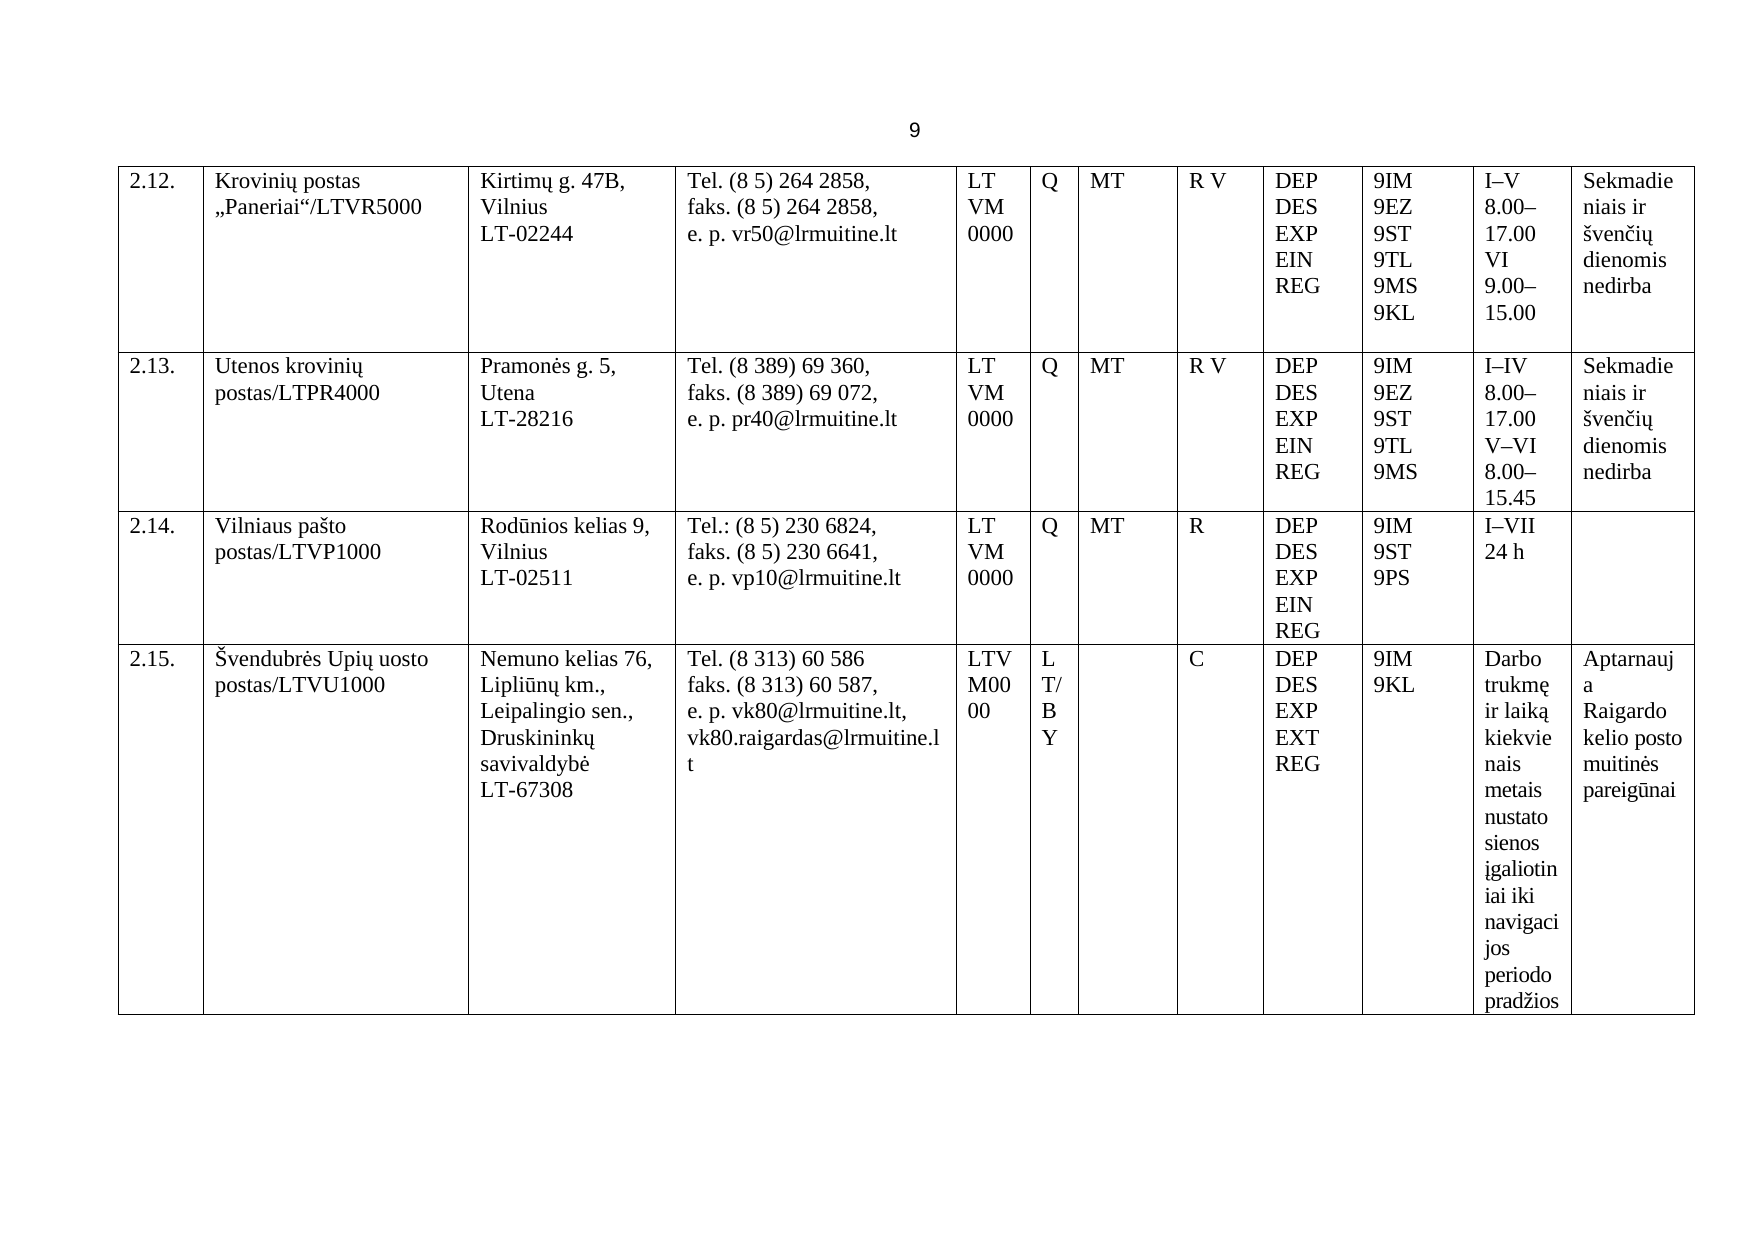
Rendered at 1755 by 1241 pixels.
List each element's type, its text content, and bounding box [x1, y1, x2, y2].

table_cell Aptarnauja Raigardo kelio posto muitinės pareigūnai [1572, 645, 1694, 1013]
table_cell Darbo trukmę ir laiką kiekvienais metais nustato sienos įgaliotiniai iki navigacijos periodo pradžios [1474, 645, 1571, 1013]
table_cell 2.14. [119, 512, 203, 643]
table_cell [1572, 512, 1694, 643]
table_cell MT [1079, 167, 1177, 352]
table_cell DEP DES EXP EIN REG [1264, 512, 1362, 643]
table_cell MT [1079, 512, 1177, 643]
table_cell I–IV 8.00–17.00 V–VI 8.00–15.45 [1474, 353, 1571, 511]
table_cell 9IM 9ST 9PS [1363, 512, 1473, 643]
table_cell I–VII 24 h [1474, 512, 1571, 643]
table_cell LT VM 0000 [957, 167, 1030, 352]
table_cell Q [1031, 353, 1078, 511]
table_cell 2.13. [119, 353, 203, 511]
table_cell 9IM 9KL [1363, 645, 1473, 1013]
table_cell 2.12. [119, 167, 203, 352]
table_cell Sekmadieniais ir švenčių dienomis nedirba [1572, 353, 1694, 511]
table_cell Q [1031, 167, 1078, 352]
table_cell Nemuno kelias 76, Lipliūnų km., Leipalingio sen., Druskininkų savivaldybė LT-67308 [469, 645, 675, 1013]
table_cell Utenos krovinių postas/LTPR4000 [204, 353, 468, 511]
table_cell LT/BY [1031, 645, 1078, 1013]
table_cell R V [1178, 353, 1263, 511]
table_cell MT [1079, 353, 1177, 511]
table_cell Tel.: (8 5) 230 6824, faks. (8 5) 230 6641, e. p. vp10@lrmuitine.lt [676, 512, 956, 643]
table_cell R [1178, 512, 1263, 643]
table_cell Vilniaus pašto postas/LTVP1000 [204, 512, 468, 643]
table_cell Kirtimų g. 47B, Vilnius LT-02244 [469, 167, 675, 352]
table_cell DEP DES EXP EXT REG [1264, 645, 1362, 1013]
table_cell [1079, 645, 1177, 1013]
table_cell LT VM 0000 [957, 353, 1030, 511]
table_cell Rodūnios kelias 9, Vilnius LT-02511 [469, 512, 675, 643]
table_cell DEP DES EXP EIN REG [1264, 353, 1362, 511]
table_cell Tel. (8 313) 60 586 faks. (8 313) 60 587, e. p. vk80@lrmuitine.lt, vk80.raigardas@lrmuitine.lt [676, 645, 956, 1013]
table_cell C [1178, 645, 1263, 1013]
table_cell 2.15. [119, 645, 203, 1013]
table_cell DEP DES EXP EIN REG [1264, 167, 1362, 352]
table_cell Sekmadieniais ir švenčių dienomis nedirba [1572, 167, 1694, 352]
table_cell Švendubrės Upių uosto postas/LTVU1000 [204, 645, 468, 1013]
table_cell LTVM0000 [957, 645, 1030, 1013]
table_cell Q [1031, 512, 1078, 643]
table_cell I–V 8.00–17.00 VI 9.00–15.00 [1474, 167, 1571, 352]
table_cell Krovinių postas „Paneriai“/LTVR5000 [204, 167, 468, 352]
table_cell R V [1178, 167, 1263, 352]
table_cell 9IM 9EZ 9ST 9TL 9MS 9KL [1363, 167, 1473, 352]
table_cell LT VM 0000 [957, 512, 1030, 643]
table_cell 9IM 9EZ 9ST 9TL 9MS [1363, 353, 1473, 511]
table_cell Tel. (8 389) 69 360, faks. (8 389) 69 072, e. p. pr40@lrmuitine.lt [676, 353, 956, 511]
table_cell Pramonės g. 5, Utena LT-28216 [469, 353, 675, 511]
table_cell Tel. (8 5) 264 2858, faks. (8 5) 264 2858, e. p. vr50@lrmuitine.lt [676, 167, 956, 352]
